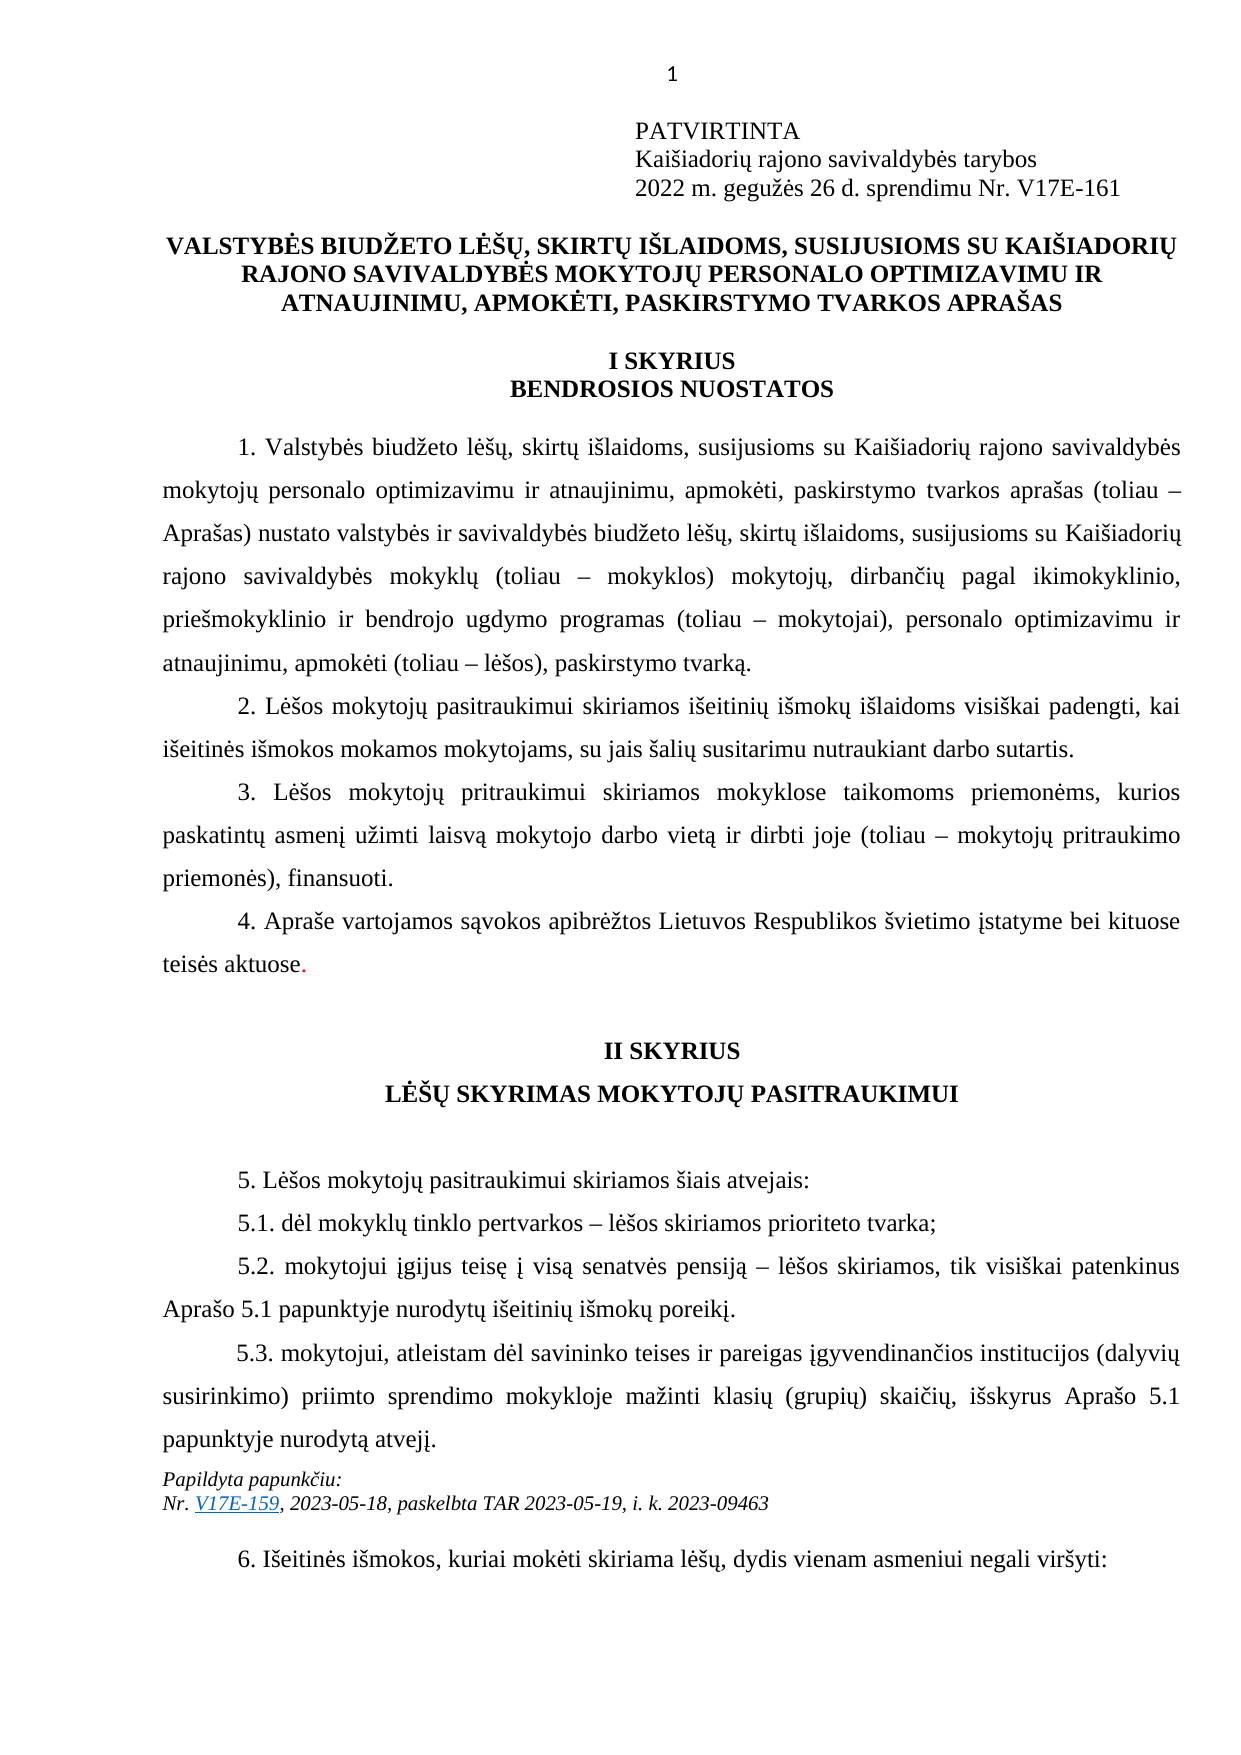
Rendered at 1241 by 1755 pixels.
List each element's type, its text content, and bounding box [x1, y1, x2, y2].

text 3. Lėšos mokytojų pritraukimui skiriamos mokyklose taikomoms priemonėms, kurios paskatintų asmenį užimti laisvą mokytojo darbo vietą ir dirbti joje (toliau – mokytojų pritraukimo priemonės), finansuoti. [162, 777, 1181, 892]
text 5.1. dėl mokyklų tinklo pertvarkos – lėšos skiriamos prioriteto tvarka; [162, 1208, 1181, 1237]
text I SKYRIUS [162, 346, 1181, 374]
text 2. Lėšos mokytojų pasitraukimui skiriamos išeitinių išmokų išlaidoms visiškai padengti, kai išeitinės išmokos mokamos mokytojams, su jais šalių susitarimu nutraukiant darbo sutartis. [162, 691, 1181, 763]
text PATVIRTINTA [162, 116, 1181, 144]
text 5.2. mokytojui įgijus teisę į visą senatvės pensiją – lėšos skiriamos, tik visiškai patenkinus Aprašo 5.1 papunktyje nurodytų išeitinių išmokų poreikį. [162, 1251, 1181, 1323]
text 4. Apraše vartojamos sąvokos apibrėžtos Lietuvos Respublikos švietimo įstatyme bei kituose teisės aktuose. [162, 906, 1181, 978]
text 6. Išeitinės išmokos, kuriai mokėti skiriama lėšų, dydis vienam asmeniui negali viršyti: [162, 1544, 1181, 1573]
text 1. Valstybės biudžeto lėšų, skirtų išlaidoms, susijusioms su Kaišiadorių rajono savivaldybės mokytojų personalo optimizavimu ir atnaujinimu, apmokėti, paskirstymo tvarkos aprašas (toliau – Aprašas) nustato valstybės ir savivaldybės biudžeto lėšų, skirtų išlaidoms, susijusioms su Kaišiadorių rajono savivaldybės mokyklų (toliau – mokyklos) mokytojų, dirbančių pagal ikimokyklinio, priešmokyklinio ir bendrojo ugdymo programas (toliau – mokytojai), personalo optimizavimu ir atnaujinimu, apmokėti (toliau – lėšos), paskirstymo tvarką. [162, 432, 1181, 676]
text LĖŠŲ SKYRIMAS MOKYTOJŲ PASITRAUKIMUI [162, 1079, 1181, 1108]
text 5.3. mokytojui, atleistam dėl savininko teises ir pareigas įgyvendinančios institucijos (dalyvių susirinkimo) priimto sprendimo mokykloje mažinti klasių (grupių) skaičių, išskyrus Aprašo 5.1 papunktyje nurodytą atvejį. [162, 1338, 1181, 1453]
text BENDROSIOS NUOSTATOS [162, 374, 1181, 403]
text Nr. V17E-159, 2023-05-18, paskelbta TAR 2023-05-19, i. k. 2023-09463 [162, 1491, 1181, 1515]
text II SKYRIUS [162, 1036, 1181, 1064]
text 5. Lėšos mokytojų pasitraukimui skiriamos šiais atvejais: [162, 1165, 1181, 1194]
text Kaišiadorių rajono savivaldybės tarybos [162, 144, 1181, 173]
text Papildyta papunkčiu: [162, 1467, 1181, 1491]
text 2022 m. gegužės 26 d. sprendimu Nr. V17E-161 [162, 173, 1181, 202]
text VALSTYBĖS BIUDŽETO LĖŠŲ, SKIRTŲ IŠLAIDOMS, SUSIJUSIOMS SU KAIŠIADORIŲ RAJONO SAVIVALDYBĖS MOKYTOJŲ PERSONALO OPTIMIZAVIMU IR ATNAUJINIMU, APMOKĖTI, PASKIRSTYMO TVARKOS APRAŠAS [162, 231, 1181, 317]
